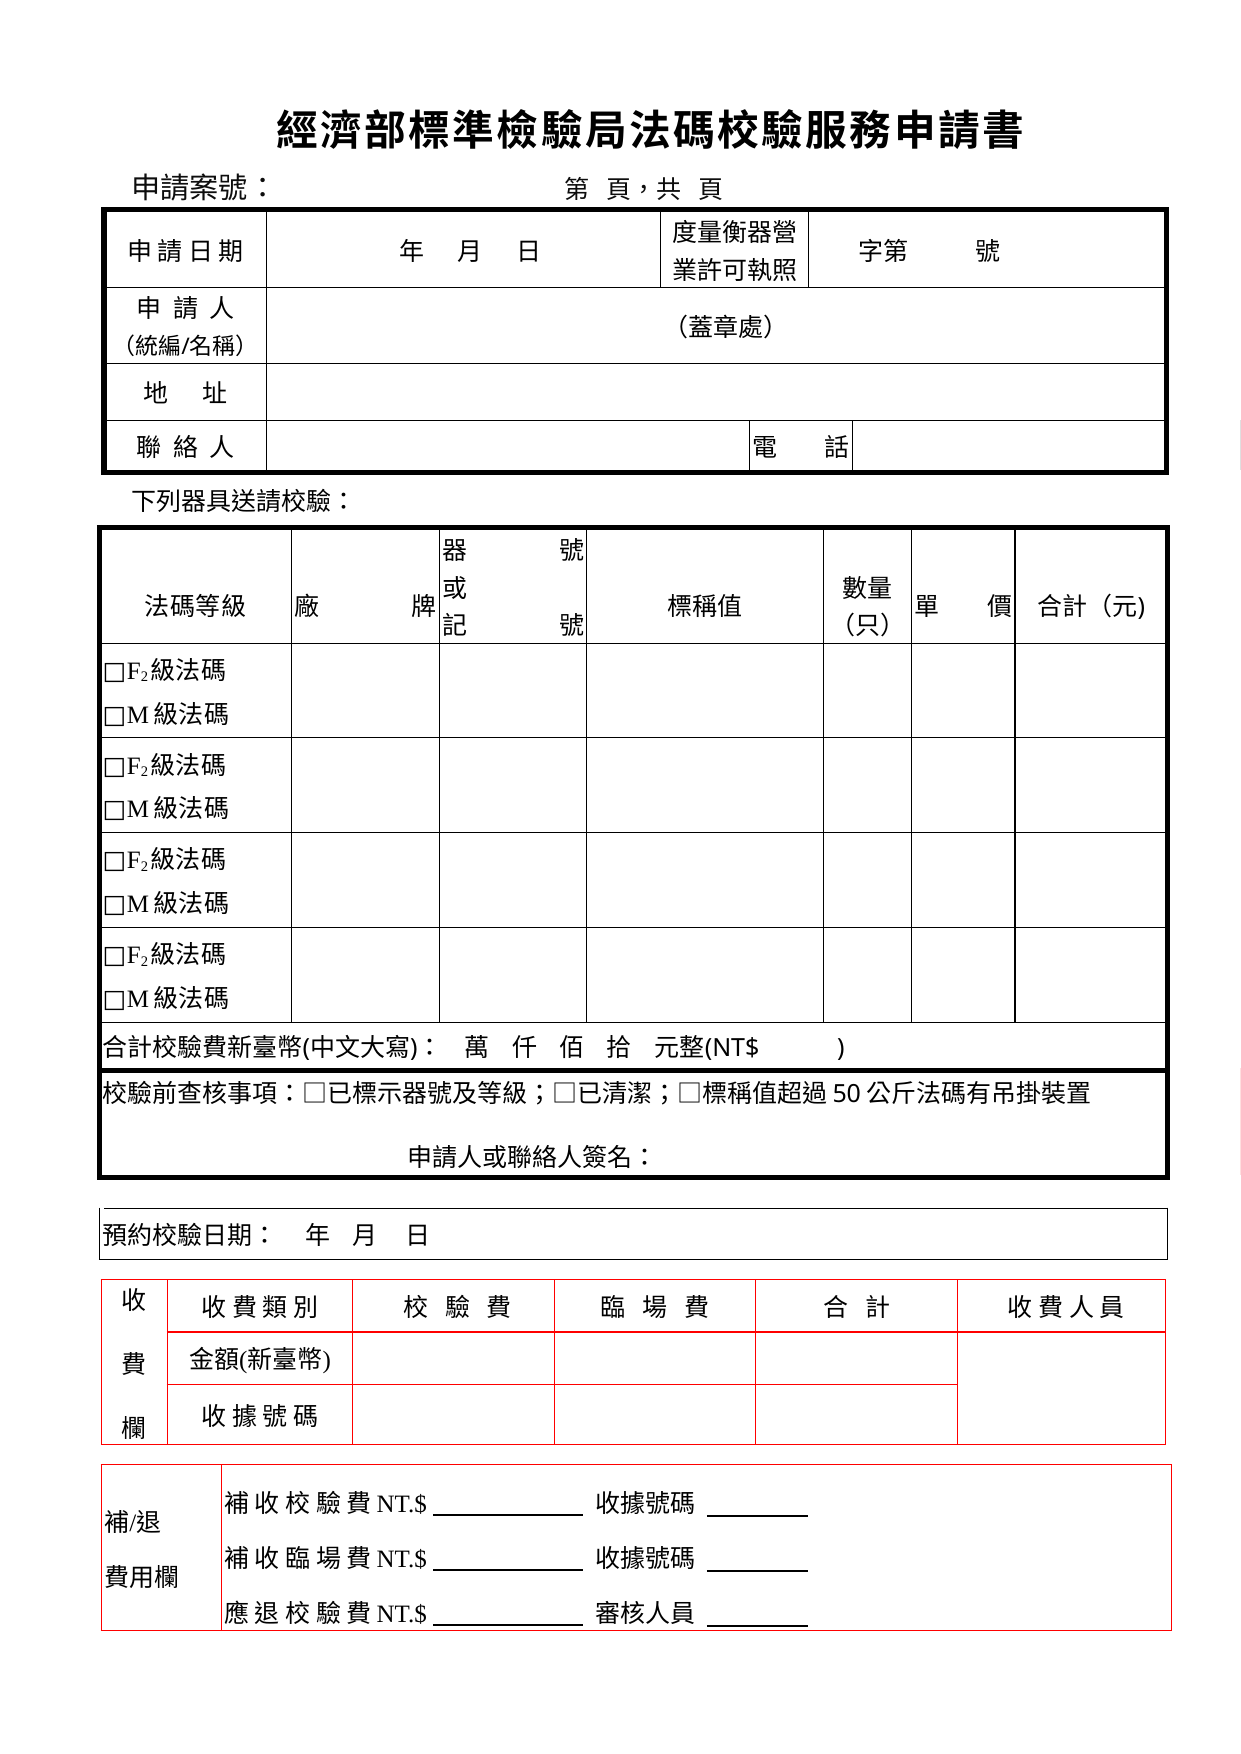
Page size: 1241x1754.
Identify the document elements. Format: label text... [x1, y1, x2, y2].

table_cell [440, 928, 586, 1022]
table_header [1170, 525, 1240, 642]
table_cell [824, 833, 911, 927]
table_header 字第 號 [809, 212, 1164, 287]
table_cell [1170, 1022, 1240, 1068]
table_cell [912, 738, 1014, 832]
text 經濟部標準檢驗局法碼校驗服務申請書 [131, 89, 1169, 164]
table_cell （蓋章處） [267, 288, 1164, 363]
table_header 標稱值 [587, 530, 823, 642]
table_header 廠牌 [292, 530, 439, 642]
table_cell [587, 738, 823, 832]
table_header 度量衡器營業許可執照 [661, 212, 808, 287]
text 申請案號： 第 頁，共 頁 [131, 164, 1158, 207]
table_cell 金額(新臺幣) [168, 1333, 352, 1384]
table_header 數量 （只） [824, 530, 911, 642]
table_header [1169, 207, 1240, 287]
table_cell [292, 833, 439, 927]
table_cell [440, 833, 586, 927]
table_header 校 驗 費 [353, 1280, 554, 1331]
table_header 收 費 類 別 [168, 1280, 352, 1331]
table_cell [853, 421, 1164, 469]
table_cell 聯 絡 人 [107, 421, 266, 469]
table_cell [958, 1333, 1165, 1444]
table_cell 校驗前查核事項：□已標示器號及等級；□已清潔；□標稱值超過50公斤法碼有吊掛裝置 申請人或聯絡人簽名： [102, 1073, 1165, 1174]
table_cell [353, 1385, 554, 1444]
table_cell [1169, 287, 1240, 363]
table_header 合 計 [756, 1280, 957, 1331]
table_cell [1169, 420, 1240, 469]
table_cell [292, 928, 439, 1022]
table_cell [440, 738, 586, 832]
table_cell □F2級法碼 □M級法碼 [102, 928, 291, 1022]
table_cell [587, 928, 823, 1022]
table_cell 合計校驗費新臺幣(中文大寫)： 萬 仟 佰 拾 元整(NT$ ) [102, 1023, 1165, 1068]
table_cell [756, 1333, 957, 1384]
table_cell [1169, 363, 1240, 420]
table_cell [267, 364, 1164, 420]
table_cell [1170, 737, 1240, 832]
table_cell [292, 738, 439, 832]
table_header 收 費 欄 [102, 1280, 167, 1444]
table_cell [292, 644, 439, 737]
table_cell [1170, 832, 1240, 927]
table_header 臨 場 費 [555, 1280, 755, 1331]
table_cell [912, 928, 1014, 1022]
table_header 器號 或 記號 [440, 530, 586, 642]
text 下列器具送請校驗： [131, 481, 1158, 518]
table_cell [440, 644, 586, 737]
table_cell [267, 421, 749, 469]
table_cell [824, 928, 911, 1022]
table_cell [756, 1385, 957, 1444]
table_cell 申 請 人 （統編/名稱） [107, 288, 266, 363]
table_cell □F2級法碼 □M級法碼 [102, 833, 291, 927]
table_cell 地 址 [107, 364, 266, 420]
table_cell [555, 1385, 755, 1444]
table_header 補/退 費用欄 [102, 1465, 221, 1630]
table_cell [1016, 738, 1165, 832]
table_header 補 收 校 驗 費NT.$ 收據號碼 補 收 臨 場 費NT.$ 收據號碼 應 退 校 驗 費NT.$ 審核人員 [222, 1465, 1171, 1630]
table_cell 電話 [750, 421, 852, 469]
table_cell [1016, 833, 1165, 927]
table_cell [912, 644, 1014, 737]
table_cell [1167, 1175, 1240, 1207]
table_cell 預約校驗日期： 年 月 日 [100, 1208, 1167, 1259]
table_cell □F2級法碼 □M級法碼 [102, 738, 291, 832]
table_cell □F2級法碼 □M級法碼 [102, 644, 291, 737]
table_header 單價 [912, 530, 1014, 642]
table_header 法碼等級 [102, 530, 291, 642]
table_header 合計（元) [1016, 530, 1165, 642]
table_cell [555, 1333, 755, 1384]
table_header 申 請 日 期 [107, 212, 266, 287]
table_cell [912, 833, 1014, 927]
table_cell [1170, 927, 1240, 1022]
table_cell [1170, 643, 1240, 737]
table_cell 收 據 號 碼 [168, 1385, 352, 1444]
table_cell [1170, 1068, 1240, 1174]
table_cell [824, 644, 911, 737]
table_header 年 月 日 [267, 212, 660, 287]
table_cell [353, 1333, 554, 1384]
table_cell [587, 833, 823, 927]
table_cell [1016, 928, 1165, 1022]
table_cell [1016, 644, 1165, 737]
table_header 收 費 人 員 [958, 1280, 1165, 1331]
table_cell [1168, 1208, 1240, 1259]
table_cell [824, 738, 911, 832]
table_cell [99, 1180, 1167, 1207]
table_cell [587, 644, 823, 737]
